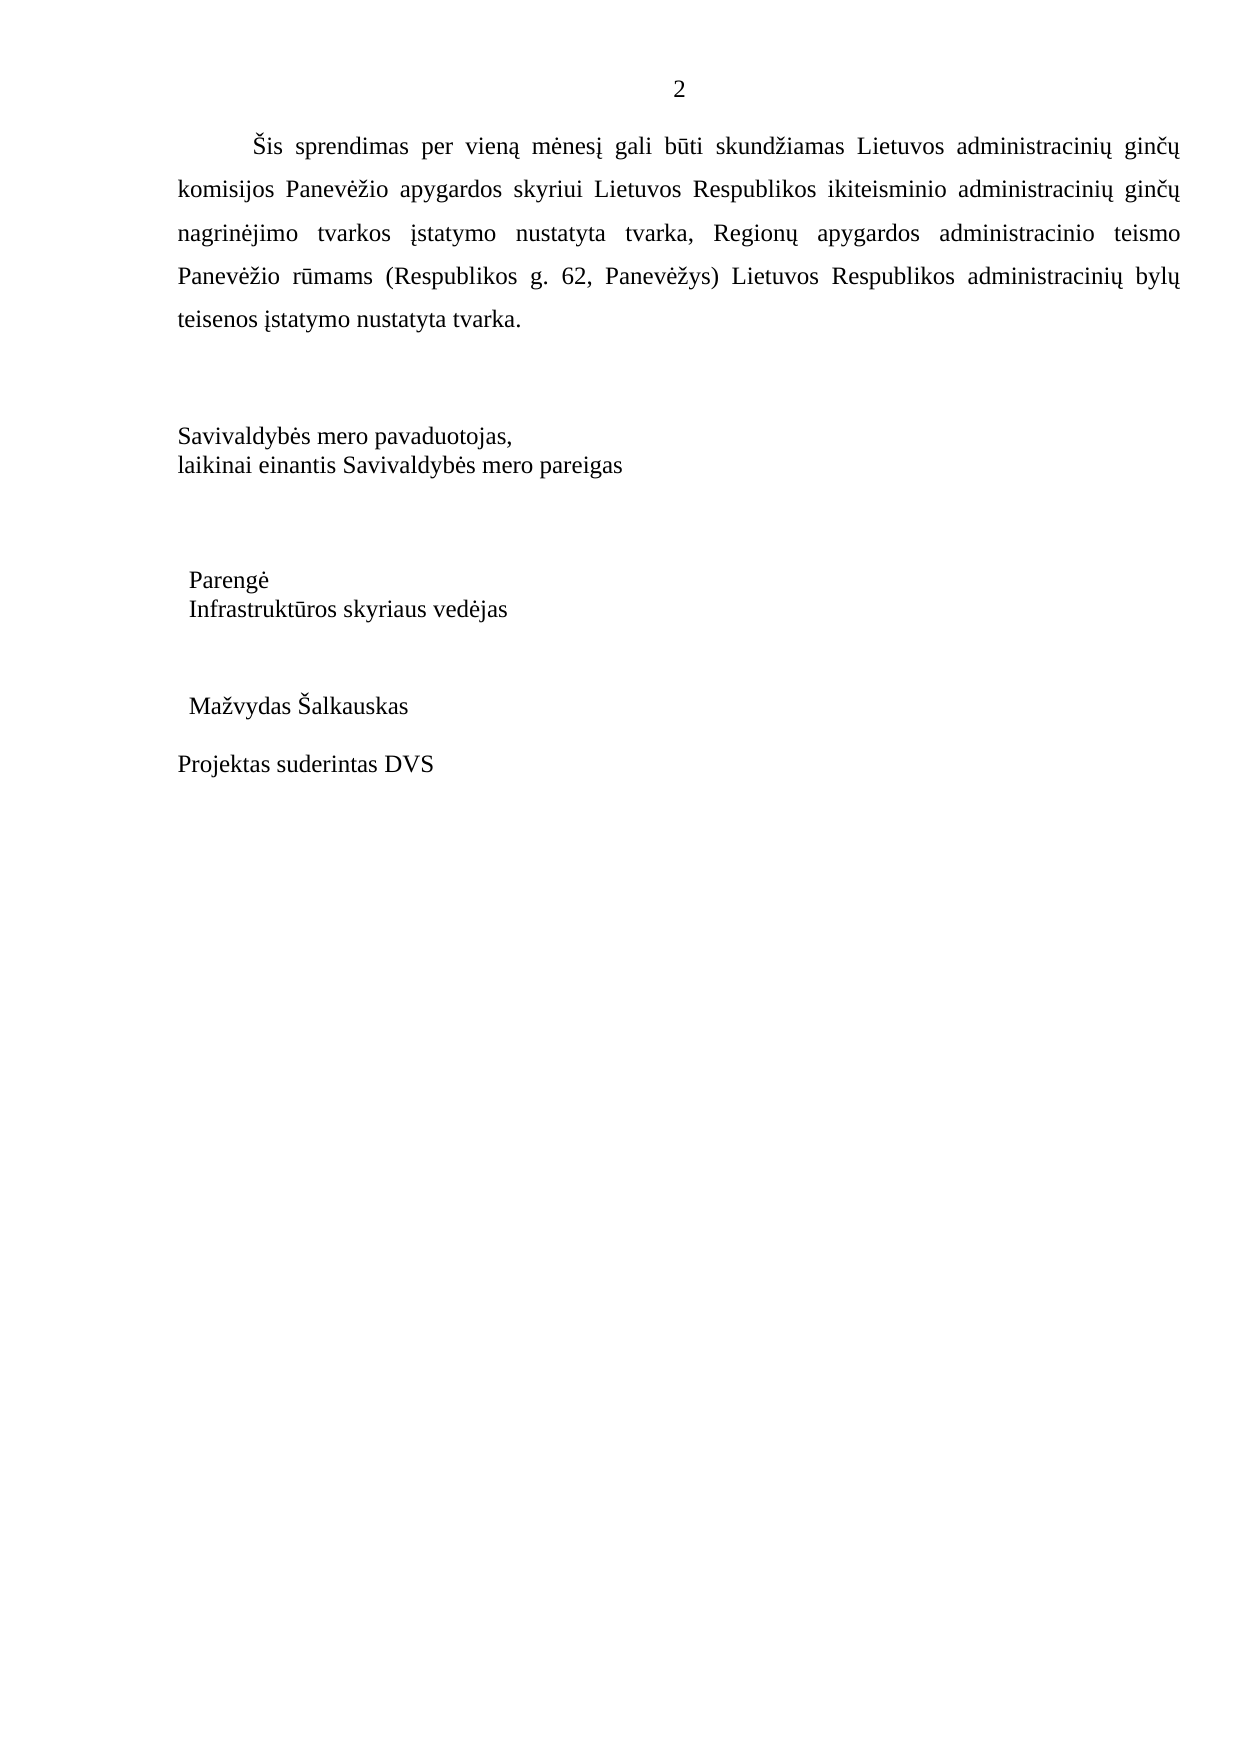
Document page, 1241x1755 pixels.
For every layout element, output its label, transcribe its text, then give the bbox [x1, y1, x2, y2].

table_header [554, 536, 974, 594]
text Projektas suderintas DVS [177, 749, 1181, 777]
table_header Parengė [177, 536, 554, 594]
table_cell Mažvydas Šalkauskas [177, 691, 554, 720]
table_cell [177, 663, 554, 691]
text laikinai einantis Savivaldybės mero pareigas [177, 450, 1181, 479]
table_cell [554, 663, 974, 691]
table_cell [554, 691, 974, 720]
table_cell [554, 594, 974, 662]
text Savivaldybės mero pavaduotojas, [177, 421, 1181, 450]
text Šis sprendimas per vieną mėnesį gali būti skundžiamas Lietuvos administracinių ginčų komisijos Panevėžio apygardos skyriui Lietuvos Respublikos ikiteisminio administracinių ginčų nagrinėjimo tvarkos įstatymo nustatyta tvarka, Regionų apygardos administracinio teismo Panevėžio rūmams (Respublikos g. 62, Panevėžys) Lietuvos Respublikos administracinių bylų teisenos įstatymo nustatyta tvarka. [177, 131, 1181, 333]
table_cell Infrastruktūros skyriaus vedėjas [177, 594, 554, 662]
